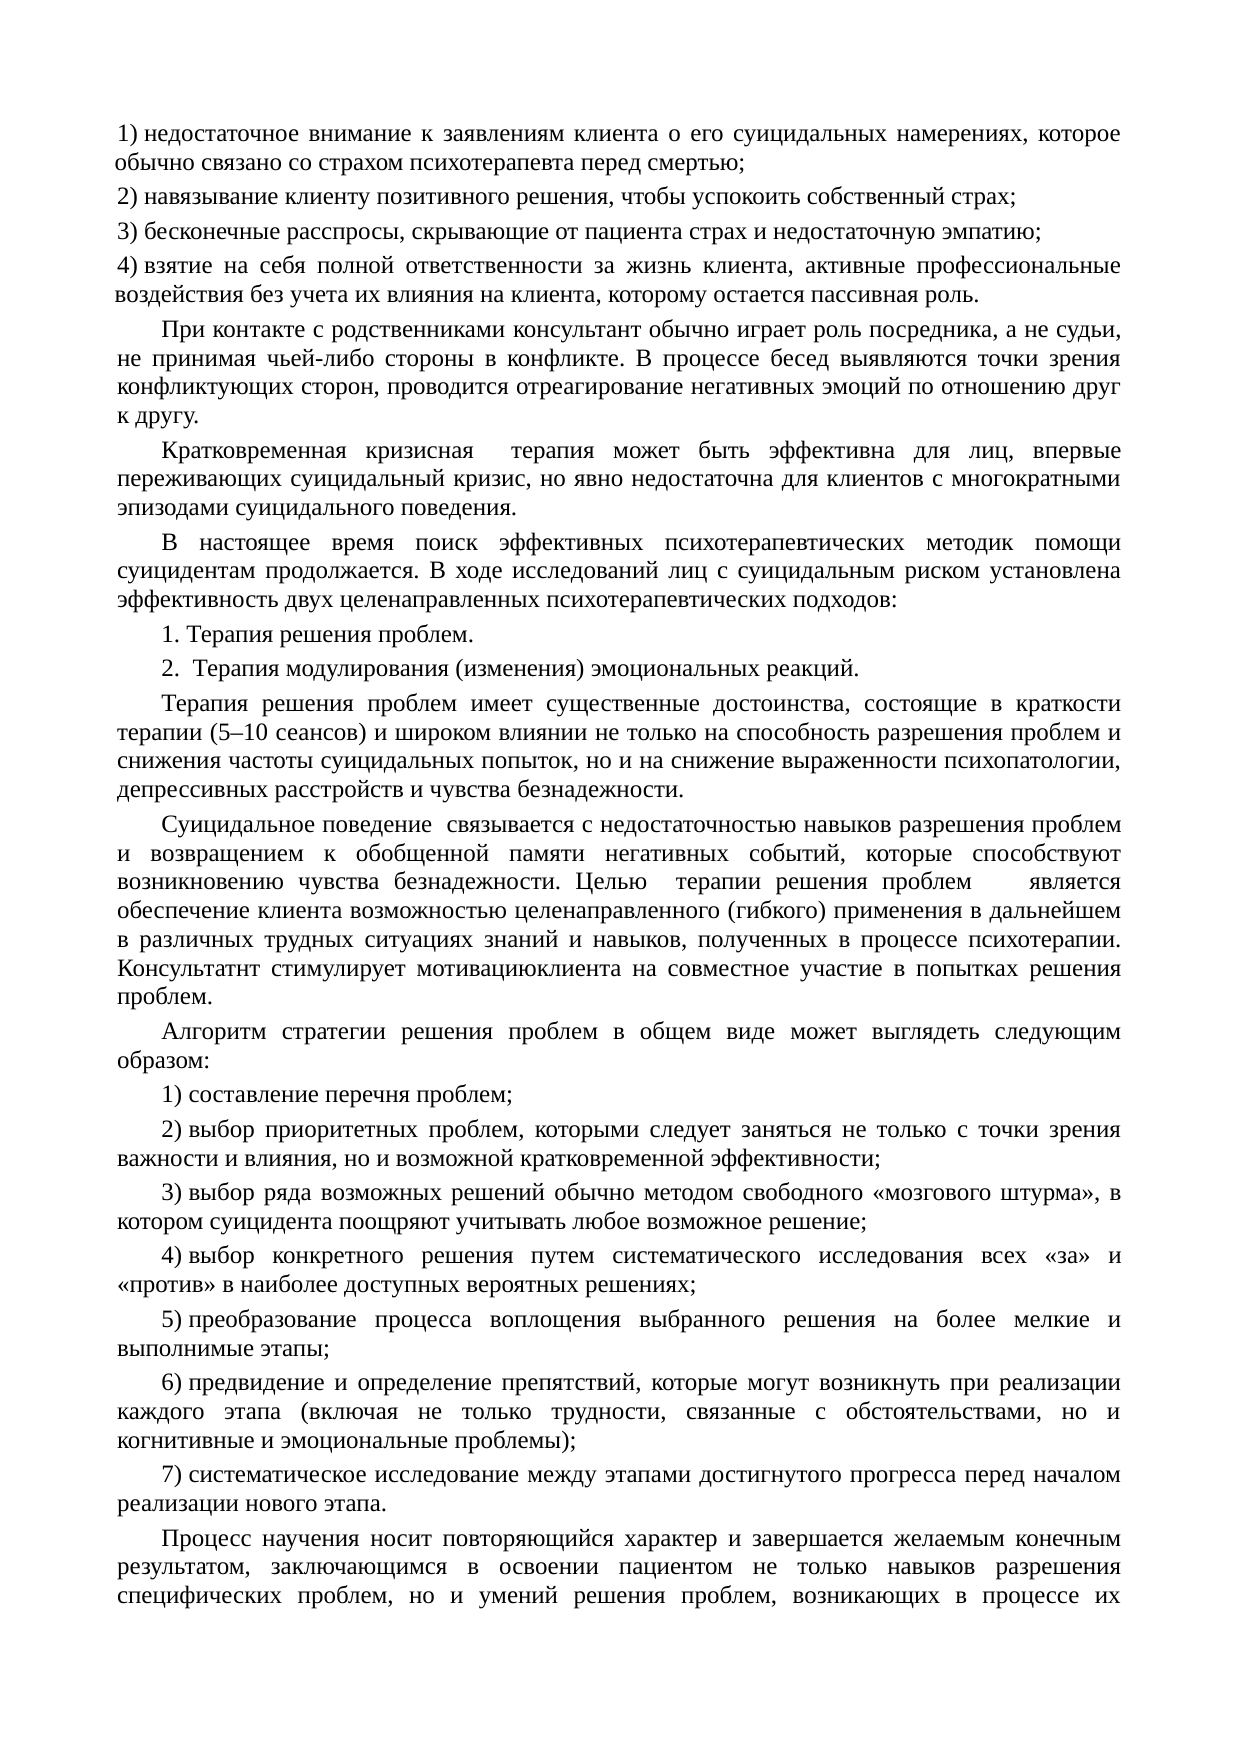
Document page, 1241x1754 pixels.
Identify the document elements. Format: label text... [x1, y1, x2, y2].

text 3) бесконечные расспросы, скрывающие от пациента страх и недостаточную эмпатию; [114, 216, 1122, 245]
text Суицидальное поведение связывается с недостаточностью навыков разрешения проблем и возвращением к обобщенной памяти негативных событий, которые способствуют возникновению чувства безнадежности. Целью терапии решения проблем является обеспечение клиента возможностью целенаправленного (гибкого) применения в дальнейшем в различных трудных ситуациях знаний и навыков, полученных в процессе психотерапии. Консультатнт стимулирует мотивациюклиента на совместное участие в попытках решения проблем. [117, 809, 1122, 1010]
text Процесс научения носит повторяющийся характер и завершается желаемым конечным результатом, заключающимся в освоении пациентом не только навыков разрешения специфических проблем, но и умений решения проблем, возникающих в процессе их [117, 1523, 1122, 1609]
text 1. Терапия решения проблем. [117, 619, 1122, 648]
text 5) преобразование процесса воплощения выбранного решения на более мелкие и выполнимые этапы; [117, 1304, 1122, 1361]
text Терапия решения проблем имеет существенные достоинства, состоящие в краткости терапии (5–10 сеансов) и широком влиянии не только на способность разрешения проблем и снижения частоты суицидальных попыток, но и на снижение выраженности психопатологии, депрессивных расстройств и чувства безнадежности. [117, 688, 1122, 803]
text 4) взятие на себя полной ответственности за жизнь клиента, активные профессиональные воздействия без учета их влияния на клиента, которому остается пассивная роль. [114, 251, 1122, 308]
text 3) выбор ряда возможных решений обычно методом свободного «мозгового штурма», в котором суицидента поощряют учитывать любое возможное решение; [117, 1177, 1122, 1235]
text При контакте с родственниками консультант обычно играет роль посредника, а не судьи, не принимая чьей-либо стороны в конфликте. В процессе бесед выявляются точки зрения конфликтующих сторон, проводится отреагирование негативных эмоций по отношению друг к другу. [117, 314, 1122, 429]
text 1) недостаточное внимание к заявлениям клиента о его суицидальных намерениях, которое обычно связано со страхом психотерапевта перед смертью; [114, 118, 1122, 176]
text Кратковременная кризисная терапия может быть эффективна для лиц, впервые переживающих суицидальный кризис, но явно недостаточна для клиентов с многократными эпизодами суицидального поведения. [117, 435, 1122, 521]
text 2. Терапия модулирования (изменения) эмоциональных реакций. [117, 653, 1122, 682]
text 2) навязывание клиенту позитивного решения, чтобы успокоить собственный страх; [114, 181, 1122, 210]
text 2) выбор приоритетных проблем, которыми следует заняться не только с точки зрения важности и влияния, но и возможной кратковременной эффективности; [117, 1114, 1122, 1171]
text 7) систематическое исследование между этапами достигнутого прогресса перед началом реализации нового этапа. [117, 1459, 1122, 1517]
text 1) составление перечня проблем; [117, 1079, 1122, 1108]
text 4) выбор конкретного решения путем систематического исследования всех «за» и «против» в наиболее доступных вероятных решениях; [117, 1241, 1122, 1298]
text В настоящее время поиск эффективных психотерапевтических методик помощи суицидентам продолжается. В ходе исследований лиц с суицидальным риском установлена эффективность двух целенаправленных психотерапевтических подходов: [117, 527, 1122, 613]
text 6) предвидение и определение препятствий, которые могут возникнуть при реализации каждого этапа (включая не только трудности, связанные с обстоятельствами, но и когнитивные и эмоциональные проблемы); [117, 1367, 1122, 1453]
text Алгоритм стратегии решения проблем в общем виде может выглядеть следующим образом: [117, 1016, 1122, 1073]
